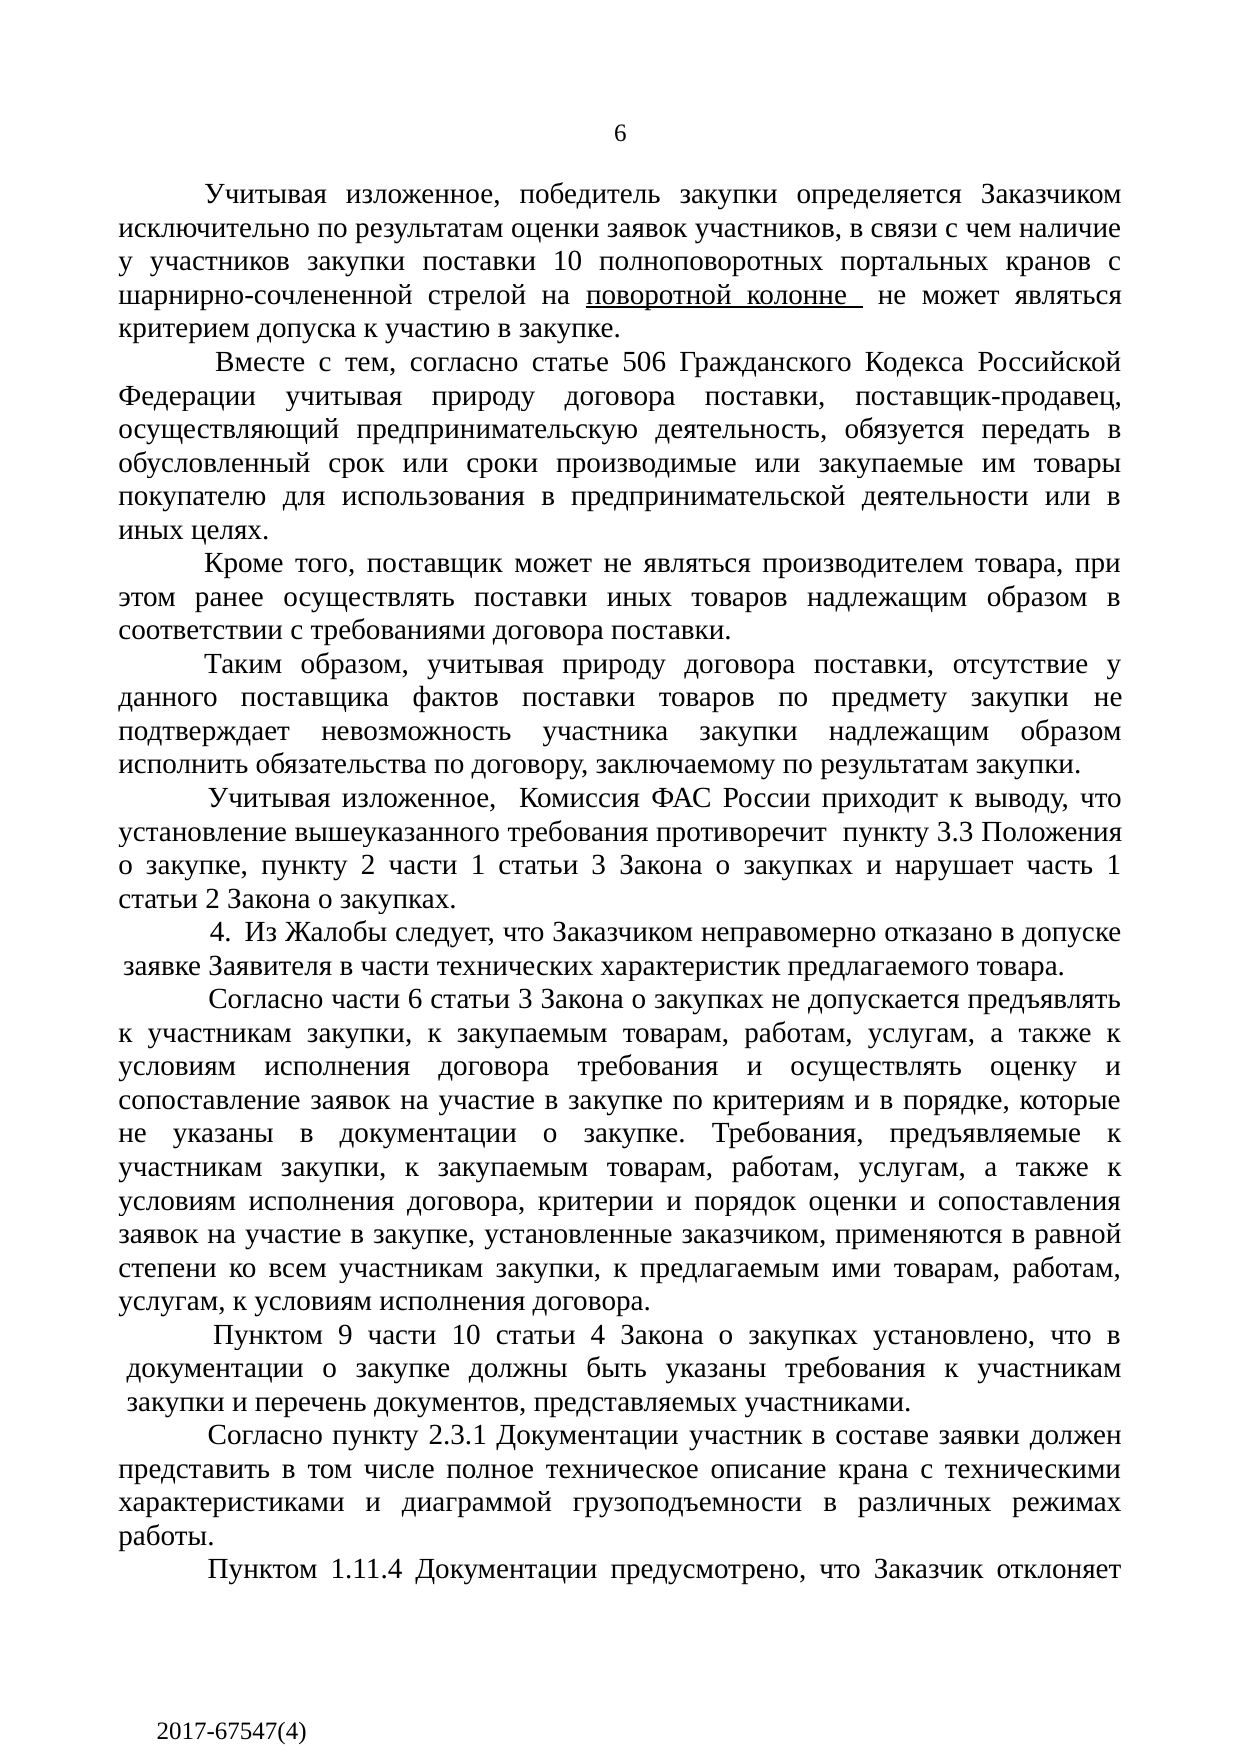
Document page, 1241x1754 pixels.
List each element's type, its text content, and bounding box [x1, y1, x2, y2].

text Согласно пункту 2.3.1 Документации участник в составе заявки должен представить в том числе полное техническое описание крана с техническими характеристиками и диаграммой грузоподъемности в различных режимах работы. [118, 1417, 1122, 1552]
text Пунктом 9 части 10 статьи 4 Закона о закупках установлено, что в документации о закупке должны быть указаны требования к участникам закупки и перечень документов, представляемых участниками. [126, 1317, 1122, 1417]
text Пунктом 1.11.4 Документации предусмотрено, что Заказчик отклоняет [118, 1552, 1122, 1585]
text Кроме того, поставщик может не являться производителем товара, при этом ранее осуществлять поставки иных товаров надлежащим образом в соответствии с требованиями договора поставки. [118, 545, 1122, 646]
text Учитывая изложенное, Комиссия ФАС России приходит к выводу, что установление вышеуказанного требования противоречит пункту 3.3 Положения о закупке, пункту 2 части 1 статьи 3 Закона о закупках и нарушает часть 1 статьи 2 Закона о закупках. [118, 780, 1122, 914]
text Вместе с тем, согласно статье 506 Гражданского Кодекса Российской Федерации учитывая природу договора поставки, поставщик-продавец, осуществляющий предпринимательскую деятельность, обязуется передать в обусловленный срок или сроки производимые или закупаемые им товары покупателю для использования в предпринимательской деятельности или в иных целях. [118, 344, 1122, 545]
text Таким образом, учитывая природу договора поставки, отсутствие у данного поставщика фактов поставки товаров по предмету закупки не подтверждает невозможность участника закупки надлежащим образом исполнить обязательства по договору, заключаемому по результатам закупки. [118, 646, 1122, 780]
text Согласно части 6 статьи 3 Закона о закупках не допускается предъявлять к участникам закупки, к закупаемым товарам, работам, услугам, а также к условиям исполнения договора требования и осуществлять оценку и сопоставление заявок на участие в закупке по критериям и в порядке, которые не указаны в документации о закупке. Требования, предъявляемые к участникам закупки, к закупаемым товарам, работам, услугам, а также к условиям исполнения договора, критерии и порядок оценки и сопоставления заявок на участие в закупке, установленные заказчиком, применяются в равной степени ко всем участникам закупки, к предлагаемым ими товарам, работам, услугам, к условиям исполнения договора. [118, 981, 1122, 1317]
list Из Жалобы следует, что Заказчиком неправомерно отказано в допуске заявке Заявителя в части технических характеристик предлагаемого товара. [123, 914, 1122, 981]
text Учитывая изложенное, победитель закупки определяется Заказчиком исключительно по результатам оценки заявок участников, в связи с чем наличие у участников закупки поставки 10 полноповоротных портальных кранов с шарнирно-сочлененной стрелой на поворотной колонне не может являться критерием допуска к участию в закупке. [118, 176, 1122, 344]
